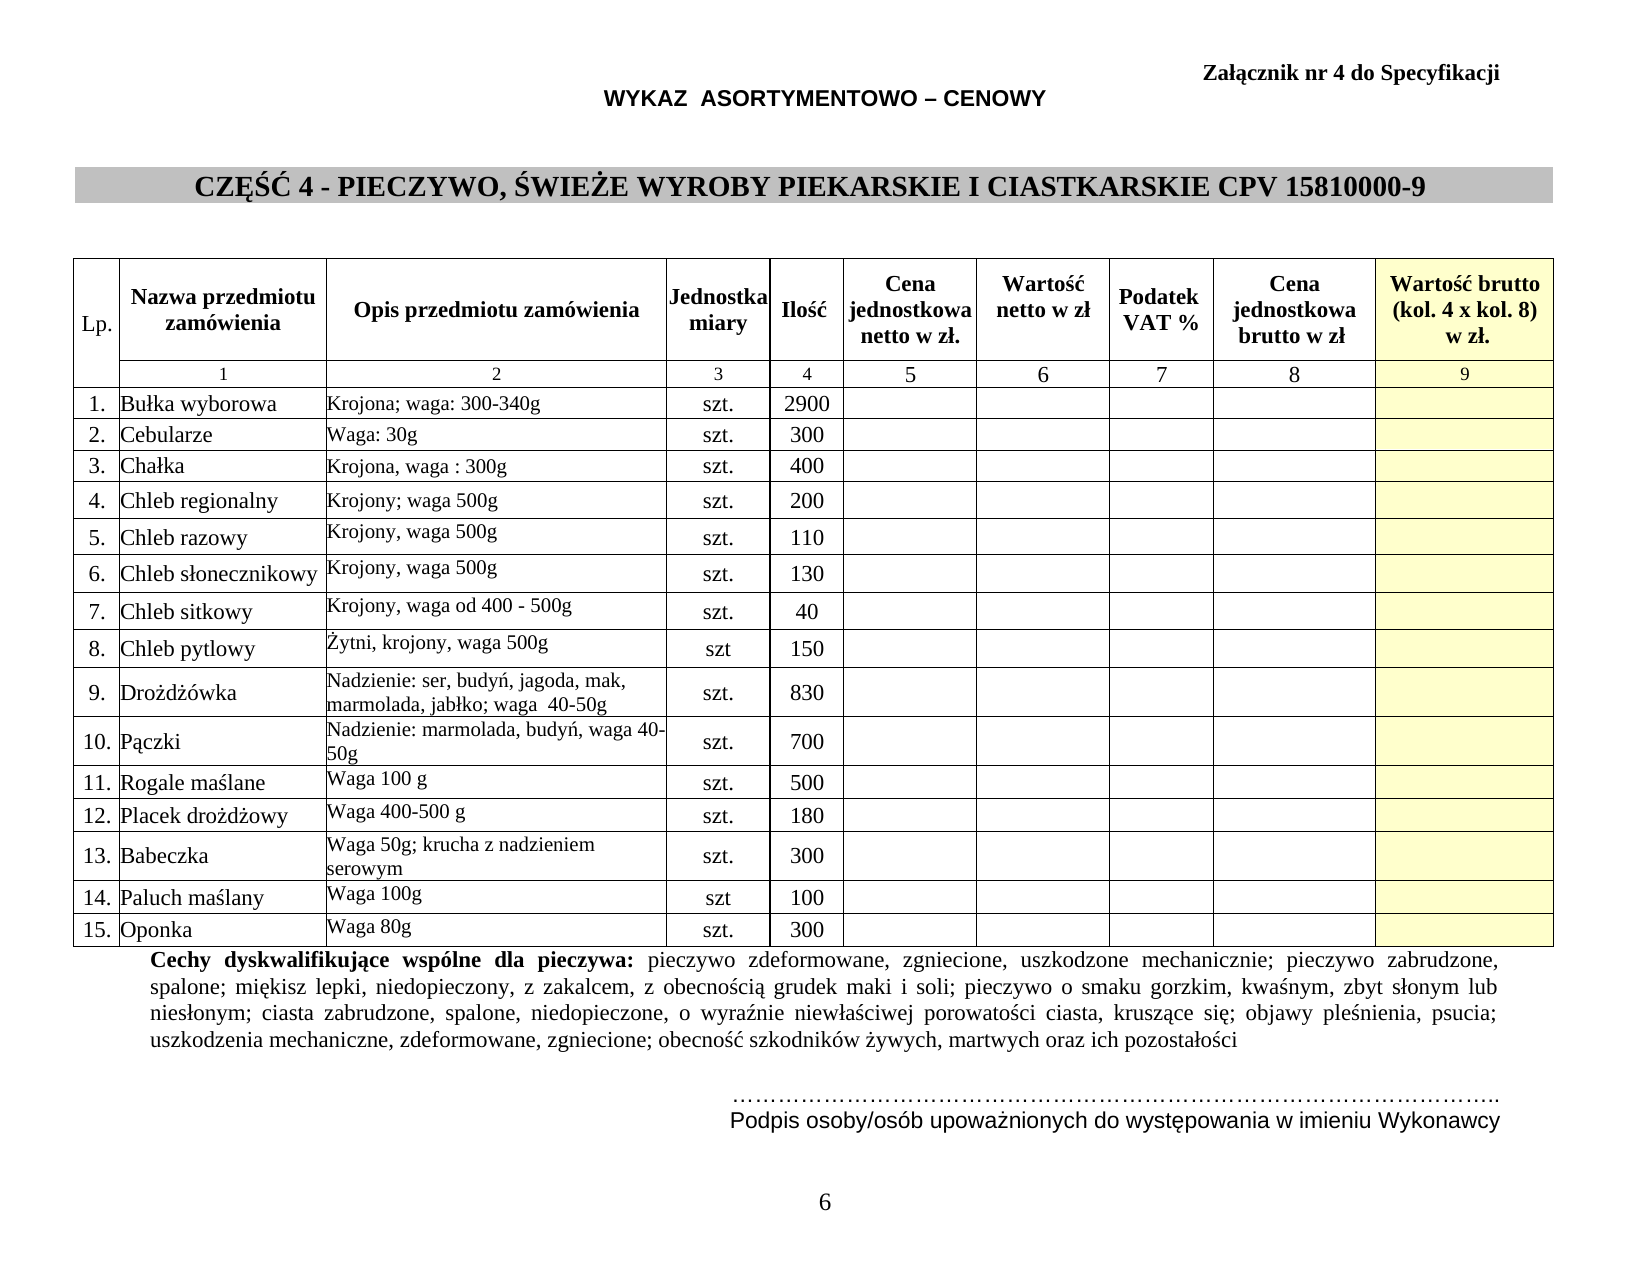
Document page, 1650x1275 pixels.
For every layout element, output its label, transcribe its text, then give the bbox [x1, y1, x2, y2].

table_cell szt. [667, 419, 769, 449]
table_header [977, 232, 1213, 258]
table_cell Waga 80g [327, 914, 666, 946]
table_cell [977, 832, 1109, 880]
table_cell Waga: 30g [327, 419, 666, 449]
table_cell [977, 766, 1109, 798]
table_cell 7. [74, 593, 119, 629]
table_cell [1110, 419, 1213, 449]
table_cell 8. [74, 630, 119, 667]
table_cell [844, 630, 976, 667]
table_cell [1214, 388, 1375, 418]
table_cell 6 [977, 361, 1109, 387]
table_cell [1214, 717, 1375, 765]
table_cell [1376, 419, 1553, 449]
table_cell Krojona; waga: 300-340g [327, 388, 666, 418]
table_header [74, 232, 120, 258]
table_cell Cena jednostkowa netto w zł. [844, 259, 976, 360]
table_cell szt. [667, 388, 769, 418]
table_cell Opis przedmiotu zamówienia [327, 259, 666, 360]
table_cell Lp. [74, 259, 119, 387]
table_cell [844, 799, 976, 831]
table_cell 7 [1110, 361, 1213, 387]
table_cell Babeczka [120, 832, 326, 880]
table_cell 10. [74, 717, 119, 765]
table_cell szt. [667, 832, 769, 880]
text WYKAZ ASORTYMENTOWO – CENOWY [150, 85, 1500, 112]
table_cell 1. [74, 388, 119, 418]
table_cell 8 [1214, 361, 1375, 387]
table_cell [977, 799, 1109, 831]
table_cell [844, 593, 976, 629]
table_cell 150 [771, 630, 843, 667]
table_cell [1110, 555, 1213, 592]
table_header [120, 232, 666, 258]
table_cell Rogale maślane [120, 766, 326, 798]
table_cell szt. [667, 668, 769, 716]
table_cell Ilość [771, 259, 843, 360]
table_cell Placek drożdżowy [120, 799, 326, 831]
table_cell [1376, 766, 1553, 798]
table_cell [977, 630, 1109, 667]
table_cell szt [667, 630, 769, 667]
table_cell Cebularze [120, 419, 326, 449]
table_cell [1376, 593, 1553, 629]
table_cell 180 [771, 799, 843, 831]
table_cell [977, 482, 1109, 518]
table_cell [1214, 630, 1375, 667]
table_cell [1110, 881, 1213, 913]
table_cell [844, 519, 976, 554]
table_cell [1376, 482, 1553, 518]
table_cell [844, 451, 976, 481]
table_cell [844, 832, 976, 880]
table_cell Oponka [120, 914, 326, 946]
table_cell [1376, 799, 1553, 831]
table_cell 11. [74, 766, 119, 798]
table_header [1213, 232, 1376, 258]
text ……………………………………………………………………………………….. [150, 1081, 1500, 1107]
table_cell szt. [667, 717, 769, 765]
table_cell 1 [120, 361, 326, 387]
table_cell Chleb sitkowy [120, 593, 326, 629]
table_cell Waga 400-500 g [327, 799, 666, 831]
table_cell Żytni, krojony, waga 500g [327, 630, 666, 667]
table_cell 4 [771, 361, 843, 387]
table_cell 300 [771, 914, 843, 946]
table_cell 700 [771, 717, 843, 765]
table_cell 6. [74, 555, 119, 592]
table_cell [1214, 482, 1375, 518]
table_cell [844, 555, 976, 592]
table_cell 830 [771, 668, 843, 716]
table_cell [1214, 799, 1375, 831]
table_cell 9. [74, 668, 119, 716]
table_cell [844, 388, 976, 418]
table_cell 2 [327, 361, 666, 387]
table_cell [844, 766, 976, 798]
table_cell [1214, 914, 1375, 946]
table_cell [844, 482, 976, 518]
table_cell 300 [771, 832, 843, 880]
table_cell [1376, 451, 1553, 481]
table_header [1376, 232, 1554, 258]
table_cell Drożdżówka [120, 668, 326, 716]
table_cell szt. [667, 519, 769, 554]
table_cell Krojony; waga 500g [327, 482, 666, 518]
table_cell [1214, 451, 1375, 481]
table_cell szt. [667, 451, 769, 481]
table_cell [1110, 593, 1213, 629]
table_cell 12. [74, 799, 119, 831]
table_cell [1376, 630, 1553, 667]
table_cell [1110, 832, 1213, 880]
table_cell [1376, 668, 1553, 716]
table_cell [1214, 766, 1375, 798]
table_cell [1110, 482, 1213, 518]
table_cell [1110, 519, 1213, 554]
table_cell szt. [667, 482, 769, 518]
table_cell [977, 914, 1109, 946]
table_cell Krojony, waga 500g [327, 555, 666, 592]
table_cell [1214, 555, 1375, 592]
table_cell Jednostka miary [667, 259, 769, 360]
table_cell 110 [771, 519, 843, 554]
table_cell Nadzienie: marmolada, budyń, waga 40-50g [327, 717, 666, 765]
table_cell Bułka wyborowa [120, 388, 326, 418]
table_cell szt. [667, 799, 769, 831]
table_cell Chałka [120, 451, 326, 481]
table_cell 13. [74, 832, 119, 880]
table_cell Chleb słonecznikowy [120, 555, 326, 592]
table_cell [1214, 668, 1375, 716]
table_cell [844, 419, 976, 449]
table_cell [1214, 832, 1375, 880]
table_cell 15. [74, 914, 119, 946]
table_cell Krojony, waga od 400 - 500g [327, 593, 666, 629]
table_cell szt. [667, 555, 769, 592]
table_cell [977, 519, 1109, 554]
table_cell [1110, 630, 1213, 667]
table_cell szt. [667, 593, 769, 629]
table_cell 2900 [771, 388, 843, 418]
table_cell Podatek VAT % [1110, 259, 1213, 360]
table_cell Nazwa przedmiotu zamówienia [120, 259, 326, 360]
table_cell 2. [74, 419, 119, 449]
table_cell [1110, 451, 1213, 481]
table_cell 300 [771, 419, 843, 449]
table_cell [1110, 914, 1213, 946]
table_cell szt. [667, 914, 769, 946]
table_cell [844, 881, 976, 913]
table_cell 9 [1376, 361, 1553, 387]
table_cell [977, 717, 1109, 765]
table_cell [1376, 388, 1553, 418]
table_cell [1214, 419, 1375, 449]
table_cell 5 [844, 361, 976, 387]
table_cell Wartość brutto (kol. 4 x kol. 8) w zł. [1376, 259, 1553, 360]
table_cell Cena jednostkowa brutto w zł [1214, 259, 1375, 360]
table_header [844, 232, 977, 258]
table_cell [1214, 593, 1375, 629]
table_cell szt [667, 881, 769, 913]
table_cell [844, 717, 976, 765]
table_cell Krojona, waga : 300g [327, 451, 666, 481]
table_cell Chleb pytlowy [120, 630, 326, 667]
table_cell 3 [667, 361, 769, 387]
table_cell [1110, 668, 1213, 716]
text Załącznik nr 4 do Specyfikacji [150, 59, 1500, 85]
table_cell 3. [74, 451, 119, 481]
table_cell szt. [667, 766, 769, 798]
table_cell [1376, 832, 1553, 880]
table_cell 200 [771, 482, 843, 518]
table_cell Wartość netto w zł [977, 259, 1109, 360]
table_cell Waga 100 g [327, 766, 666, 798]
table_cell [1110, 717, 1213, 765]
table_cell [977, 593, 1109, 629]
table_cell [1110, 799, 1213, 831]
table_cell 100 [771, 881, 843, 913]
text Cechy dyskwalifikujące wspólne dla pieczywa: pieczywo zdeformowane, zgniecione, uszkodzone mechanicznie; pieczywo zabrudzone, spalone; miękisz lepki, niedopieczony, z zakalcem, z obecnością grudek maki i soli; pieczywo o smaku gorzkim, kwaśnym, zbyt słonym lub niesłonym; ciasta zabrudzone, spalone, niedopieczone, o wyraźnie niewłaściwej porowatości ciasta, kruszące się; objawy pleśnienia, psucia; uszkodzenia mechaniczne, zdeformowane, zgniecione; obecność szkodników żywych, martwych oraz ich pozostałości [150, 947, 1500, 1052]
table_cell [1214, 519, 1375, 554]
table_cell [977, 555, 1109, 592]
table_header [666, 232, 770, 258]
table_cell [1376, 555, 1553, 592]
table_cell 5. [74, 519, 119, 554]
table_cell Paluch maślany [120, 881, 326, 913]
table_header CZĘŚĆ 4 - PIECZYWO, ŚWIEŻE WYROBY PIEKARSKIE I CIASTKARSKIE CPV 15810000-9 [75, 167, 1553, 203]
table_cell Waga 50g; krucha z nadzieniem serowym [327, 832, 666, 880]
table_cell Pączki [120, 717, 326, 765]
table_cell [1214, 881, 1375, 913]
table_cell Nadzienie: ser, budyń, jagoda, mak, marmolada, jabłko; waga 40-50g [327, 668, 666, 716]
table_cell Waga 100g [327, 881, 666, 913]
table_cell [1376, 519, 1553, 554]
text Podpis osoby/osób upoważnionych do występowania w imieniu Wykonawcy [150, 1107, 1500, 1133]
table_cell [977, 668, 1109, 716]
table_cell 500 [771, 766, 843, 798]
table_cell [977, 881, 1109, 913]
table_cell 14. [74, 881, 119, 913]
table_cell Krojony, waga 500g [327, 519, 666, 554]
table_cell Chleb razowy [120, 519, 326, 554]
table_cell 40 [771, 593, 843, 629]
table_cell [1376, 717, 1553, 765]
table_cell Chleb regionalny [120, 482, 326, 518]
table_cell [977, 419, 1109, 449]
table_cell [1376, 881, 1553, 913]
table_cell 130 [771, 555, 843, 592]
table_cell [1376, 914, 1553, 946]
table_cell [977, 388, 1109, 418]
table_cell [844, 914, 976, 946]
table_cell 4. [74, 482, 119, 518]
table_cell [1110, 766, 1213, 798]
table_cell 400 [771, 451, 843, 481]
table_cell [977, 451, 1109, 481]
table_cell [1110, 388, 1213, 418]
table_header [770, 232, 844, 258]
table_cell [844, 668, 976, 716]
